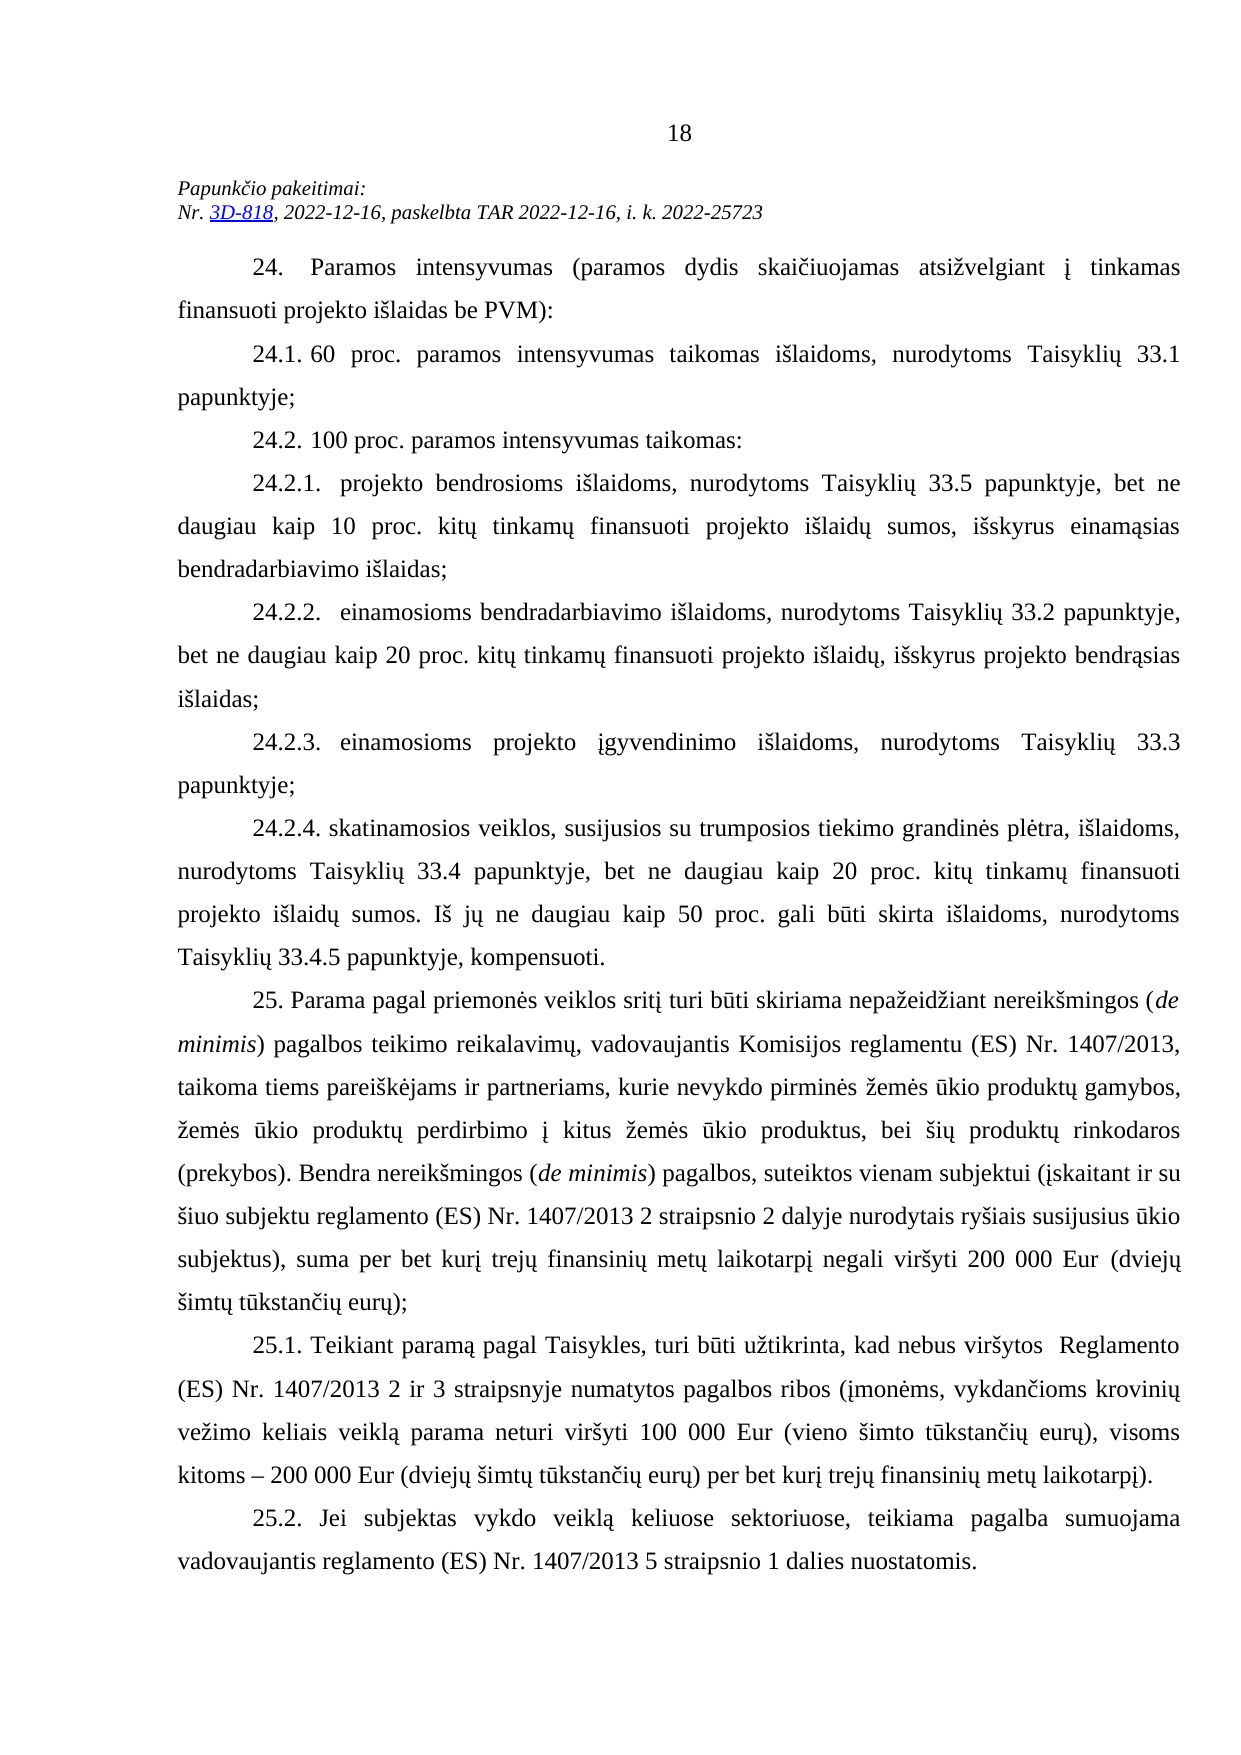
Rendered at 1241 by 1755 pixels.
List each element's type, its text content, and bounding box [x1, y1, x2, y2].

text 24. Paramos intensyvumas (paramos dydis skaičiuojamas atsižvelgiant į tinkamas finansuoti projekto išlaidas be PVM): [177, 252, 1181, 324]
text 25.2. Jei subjektas vykdo veiklą keliuose sektoriuose, teikiama pagalba sumuojama vadovaujantis reglamento (ES) Nr. 1407/2013 5 straipsnio 1 dalies nuostatomis. [177, 1503, 1181, 1575]
text 24.2.3. einamosioms projekto įgyvendinimo išlaidoms, nurodytoms Taisyklių 33.3 papunktyje; [177, 727, 1181, 799]
text 25.1. Teikiant paramą pagal Taisykles, turi būti užtikrinta, kad nebus viršytos Reglamento (ES) Nr. 1407/2013 2 ir 3 straipsnyje numatytos pagalbos ribos (įmonėms, vykdančioms krovinių vežimo keliais veiklą parama neturi viršyti 100 000 Eur (vieno šimto tūkstančių eurų), visoms kitoms – 200 000 Eur (dviejų šimtų tūkstančių eurų) per bet kurį trejų finansinių metų laikotarpį). [177, 1331, 1181, 1489]
text 24.2.4. skatinamosios veiklos, susijusios su trumposios tiekimo grandinės plėtra, išlaidoms, nurodytoms Taisyklių 33.4 papunktyje, bet ne daugiau kaip 20 proc. kitų tinkamų finansuoti projekto išlaidų sumos. Iš jų ne daugiau kaip 50 proc. gali būti skirta išlaidoms, nurodytoms Taisyklių 33.4.5 papunktyje, kompensuoti. [177, 813, 1181, 971]
text Papunkčio pakeitimai: [177, 176, 1181, 200]
text 24.2.2. einamosioms bendradarbiavimo išlaidoms, nurodytoms Taisyklių 33.2 papunktyje, bet ne daugiau kaip 20 proc. kitų tinkamų finansuoti projekto išlaidų, išskyrus projekto bendrąsias išlaidas; [177, 597, 1181, 712]
text 25. Parama pagal priemonės veiklos sritį turi būti skiriama nepažeidžiant nereikšmingos (de minimis) pagalbos teikimo reikalavimų, vadovaujantis Komisijos reglamentu (ES) Nr. 1407/2013, taikoma tiems pareiškėjams ir partneriams, kurie nevykdo pirminės žemės ūkio produktų gamybos, žemės ūkio produktų perdirbimo į kitus žemės ūkio produktus, bei šių produktų rinkodaros (prekybos). Bendra nereikšmingos (de minimis) pagalbos, suteiktos vienam subjektui (įskaitant ir su šiuo subjektu reglamento (ES) Nr. 1407/2013 2 straipsnio 2 dalyje nurodytais ryšiais susijusius ūkio subjektus), suma per bet kurį trejų finansinių metų laikotarpį negali viršyti 200 000 Eur (dviejų šimtų tūkstančių eurų); [177, 986, 1181, 1316]
text 24.2.1. projekto bendrosioms išlaidoms, nurodytoms Taisyklių 33.5 papunktyje, bet ne daugiau kaip 10 proc. kitų tinkamų finansuoti projekto išlaidų sumos, išskyrus einamąsias bendradarbiavimo išlaidas; [177, 468, 1181, 583]
text 24.2. 100 proc. paramos intensyvumas taikomas: [177, 425, 1181, 454]
text Nr. 3D-818, 2022-12-16, paskelbta TAR 2022-12-16, i. k. 2022-25723 [177, 200, 1181, 224]
text 24.1. 60 proc. paramos intensyvumas taikomas išlaidoms, nurodytoms Taisyklių 33.1 papunktyje; [177, 339, 1181, 411]
